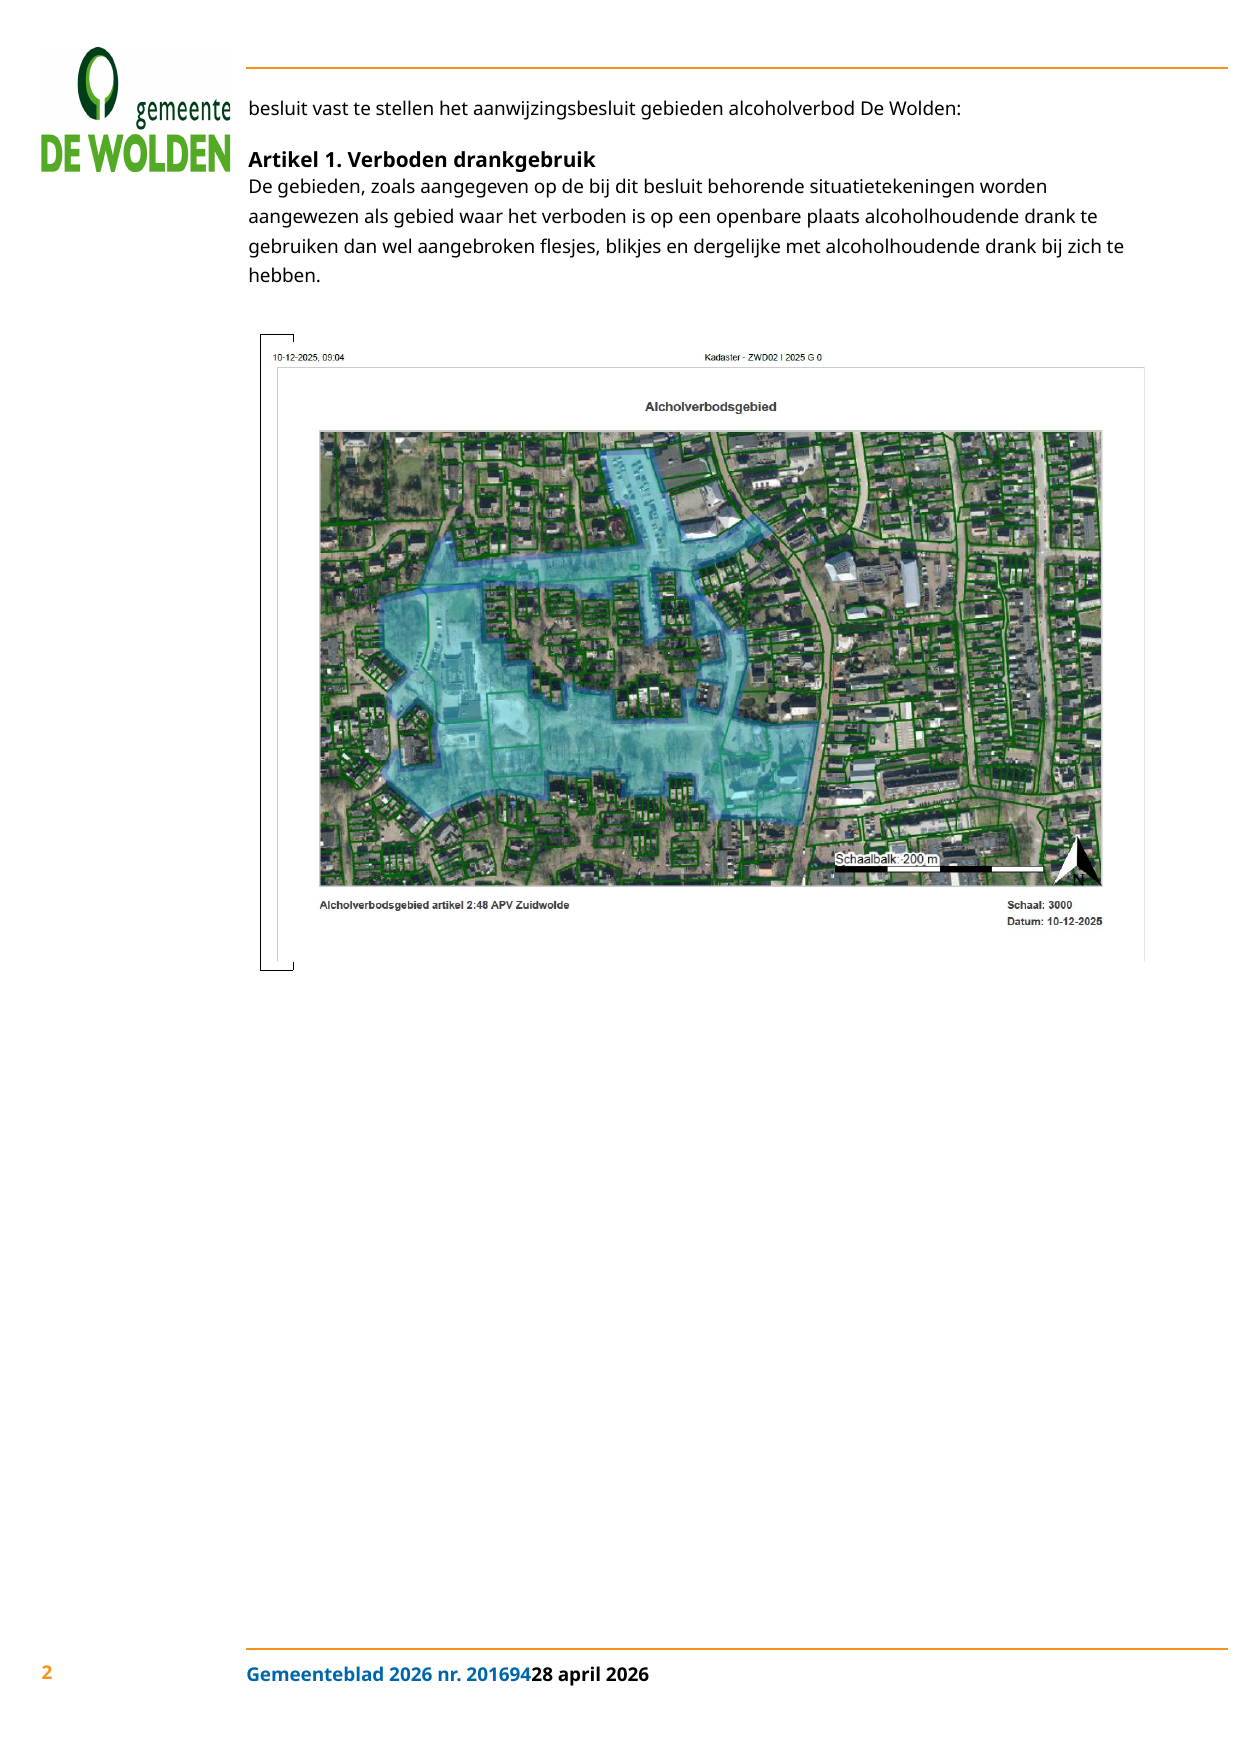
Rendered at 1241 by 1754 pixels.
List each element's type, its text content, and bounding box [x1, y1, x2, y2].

picture [41, 47, 231, 172]
text Artikel 1. Verboden drankgebruik [248, 145, 1152, 174]
text De gebieden, zoals aangegeven op de bij dit besluit behorende situatietekeningen worden aangewezen als gebied waar het verboden is op een openbare plaats alcoholhoudende drank te gebruiken dan wel aangebroken flesjes, blikjes en dergelijke met alcoholhoudende drank bij zich te hebben. [248, 174, 1152, 288]
picture [268, 342, 1155, 962]
text besluit vast te stellen het aanwijzingsbesluit gebieden alcoholverbod De Wolden: [248, 95, 1152, 121]
